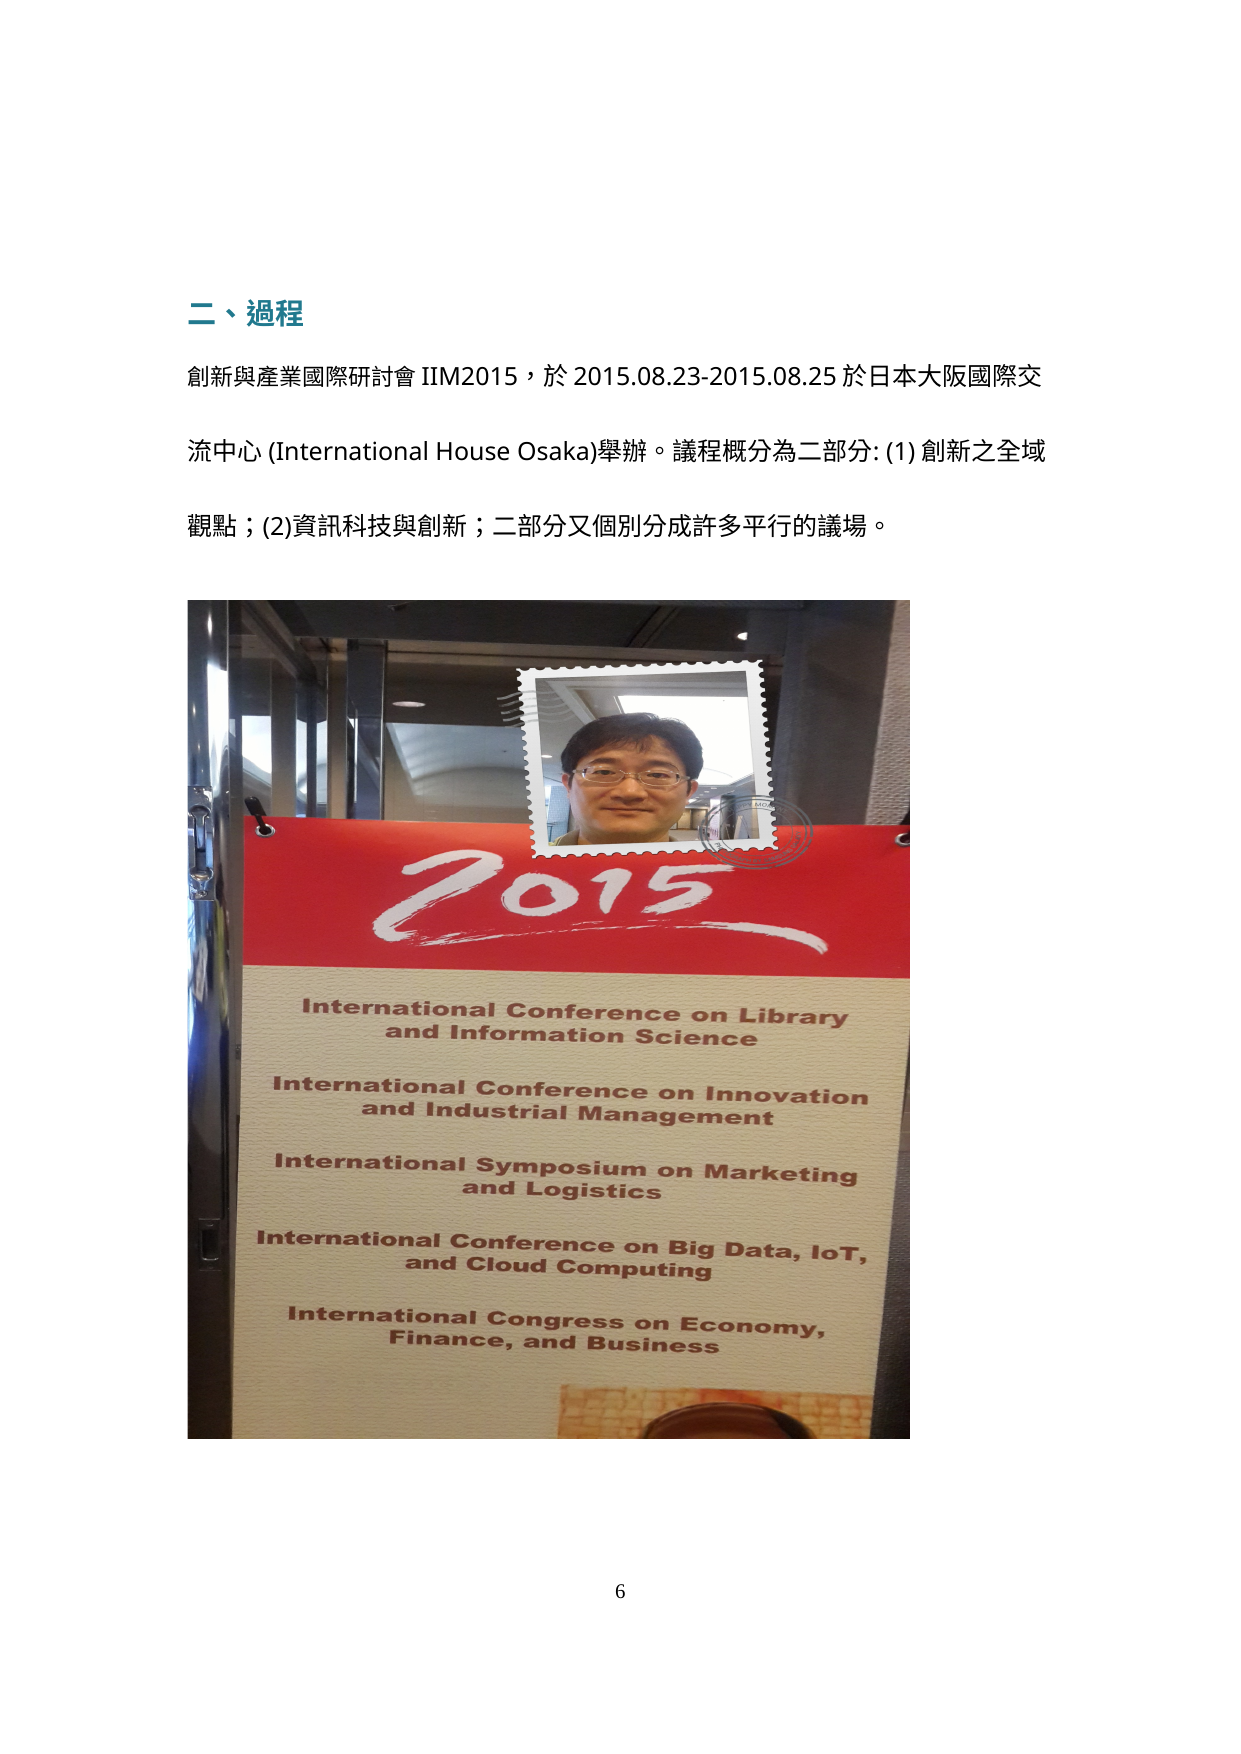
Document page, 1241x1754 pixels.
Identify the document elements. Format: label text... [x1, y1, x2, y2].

text 創新與產業國際研討會IIM2015，於2015.08.23-2015.08.25於日本大阪國際交流中心 (International House Osaka)舉辦。議程概分為二部分: (1) 創新之全域觀點；(2)資訊科技與創新；二部分又個別分成許多平行的議場。 [187, 355, 1053, 543]
picture [187, 600, 910, 1439]
subtitle 二、過程 [187, 274, 1053, 349]
